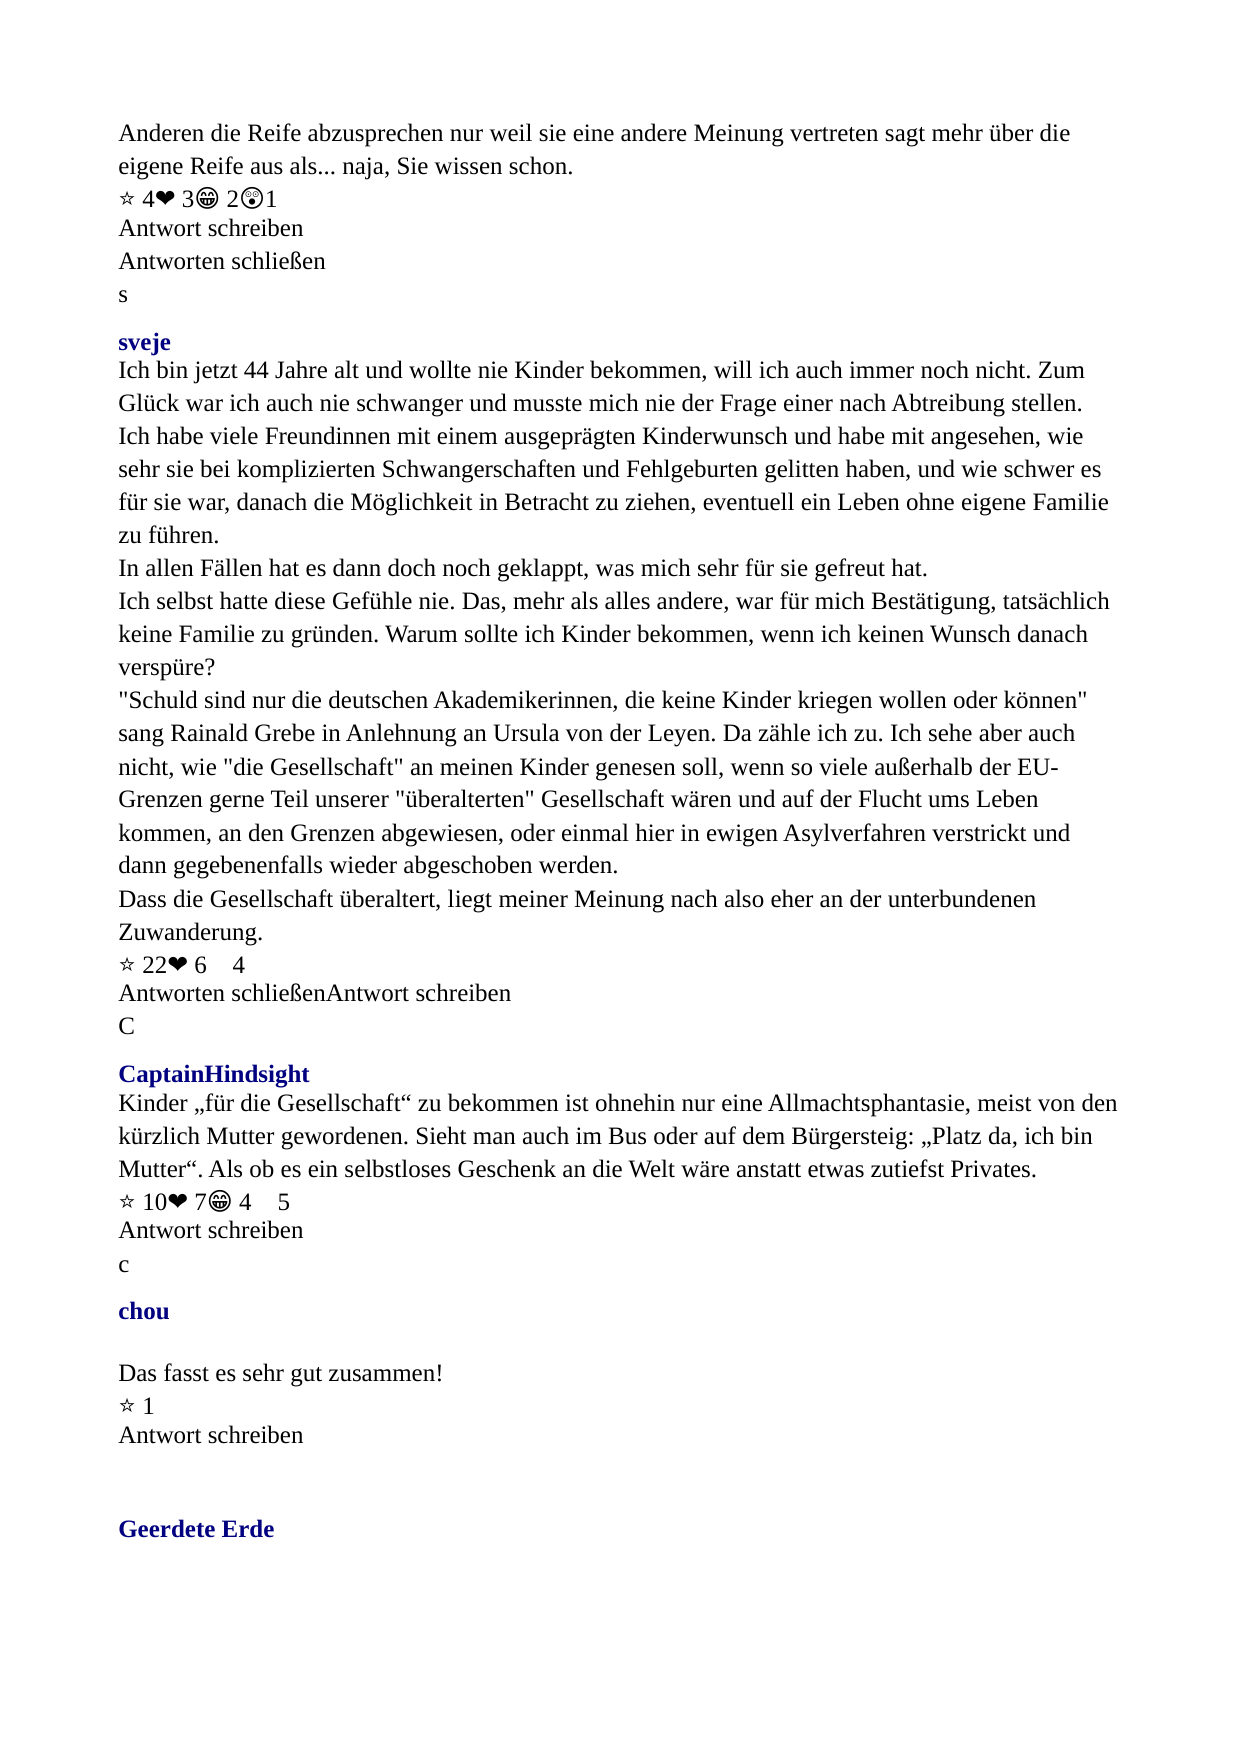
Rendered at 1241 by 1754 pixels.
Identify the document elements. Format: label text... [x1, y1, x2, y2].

subtitle CaptainHindsight [118, 1059, 1122, 1088]
text Dass die Gesellschaft überaltert, liegt meiner Meinung nach also eher an der unterbundenen Zuwanderung. [118, 884, 1122, 945]
text Anderen die Reife abzusprechen nur weil sie eine andere Meinung vertreten sagt mehr über die eigene Reife aus als... naja, Sie wissen schon. [118, 118, 1122, 180]
text Antworten schließenAntwort schreiben [118, 978, 1122, 1007]
text Ich bin jetzt 44 Jahre alt und wollte nie Kinder bekommen, will ich auch immer noch nicht. Zum Glück war ich auch nie schwanger und musste mich nie der Frage einer nach Abtreibung stellen. [118, 355, 1122, 417]
text s [118, 279, 1122, 308]
text Antwort schreiben [118, 1420, 1122, 1448]
text Antwort schreiben [118, 1216, 1122, 1244]
text ⭐️ 10❤️ 7😁 4🤨 5 [118, 1187, 1122, 1216]
text ⭐️ 1 [118, 1391, 1122, 1420]
text c [118, 1249, 1122, 1277]
text Ich selbst hatte diese Gefühle nie. Das, mehr als alles andere, war für mich Bestätigung, tatsächlich keine Familie zu gründen. Warum sollte ich Kinder bekommen, wenn ich keinen Wunsch danach verspüre? [118, 586, 1122, 681]
text Kinder „für die Gesellschaft“ zu bekommen ist ohnehin nur eine Allmachtsphantasie, meist von den kürzlich Mutter gewordenen. Sieht man auch im Bus oder auf dem Bürgersteig: „Platz da, ich bin Mutter“. Als ob es ein selbstloses Geschenk an die Welt wäre anstatt etwas zutiefst Privates. [118, 1088, 1122, 1183]
subtitle sveje [118, 327, 1122, 355]
text Das fasst es sehr gut zusammen! [118, 1358, 1122, 1387]
text ⭐️ 22❤️ 6🤨 4 [118, 950, 1122, 978]
text ⭐️ 4❤️ 3😁 2😲 1 [118, 184, 1122, 213]
subtitle chou [118, 1296, 1122, 1325]
subtitle Geerdete Erde [118, 1514, 1122, 1543]
text Ich habe viele Freundinnen mit einem ausgeprägten Kinderwunsch und habe mit angesehen, wie sehr sie bei komplizierten Schwangerschaften und Fehlgeburten gelitten haben, und wie schwer es für sie war, danach die Möglichkeit in Betracht zu ziehen, eventuell ein Leben ohne eigene Familie zu führen. [118, 421, 1122, 549]
text "Schuld sind nur die deutschen Akademikerinnen, die keine Kinder kriegen wollen oder können" sang Rainald Grebe in Anlehnung an Ursula von der Leyen. Da zähle ich zu. Ich sehe aber auch nicht, wie "die Gesellschaft" an meinen Kinder genesen soll, wenn so viele außerhalb der EU-Grenzen gerne Teil unserer "überalterten" Gesellschaft wären und auf der Flucht ums Leben kommen, an den Grenzen abgewiesen, oder einmal hier in ewigen Asylverfahren verstrickt und dann gegebenenfalls wieder abgeschoben werden. [118, 686, 1122, 879]
text In allen Fällen hat es dann doch noch geklappt, was mich sehr für sie gefreut hat. [118, 553, 1122, 582]
text Antwort schreiben [118, 213, 1122, 242]
text C [118, 1011, 1122, 1040]
text Antworten schließen [118, 246, 1122, 275]
